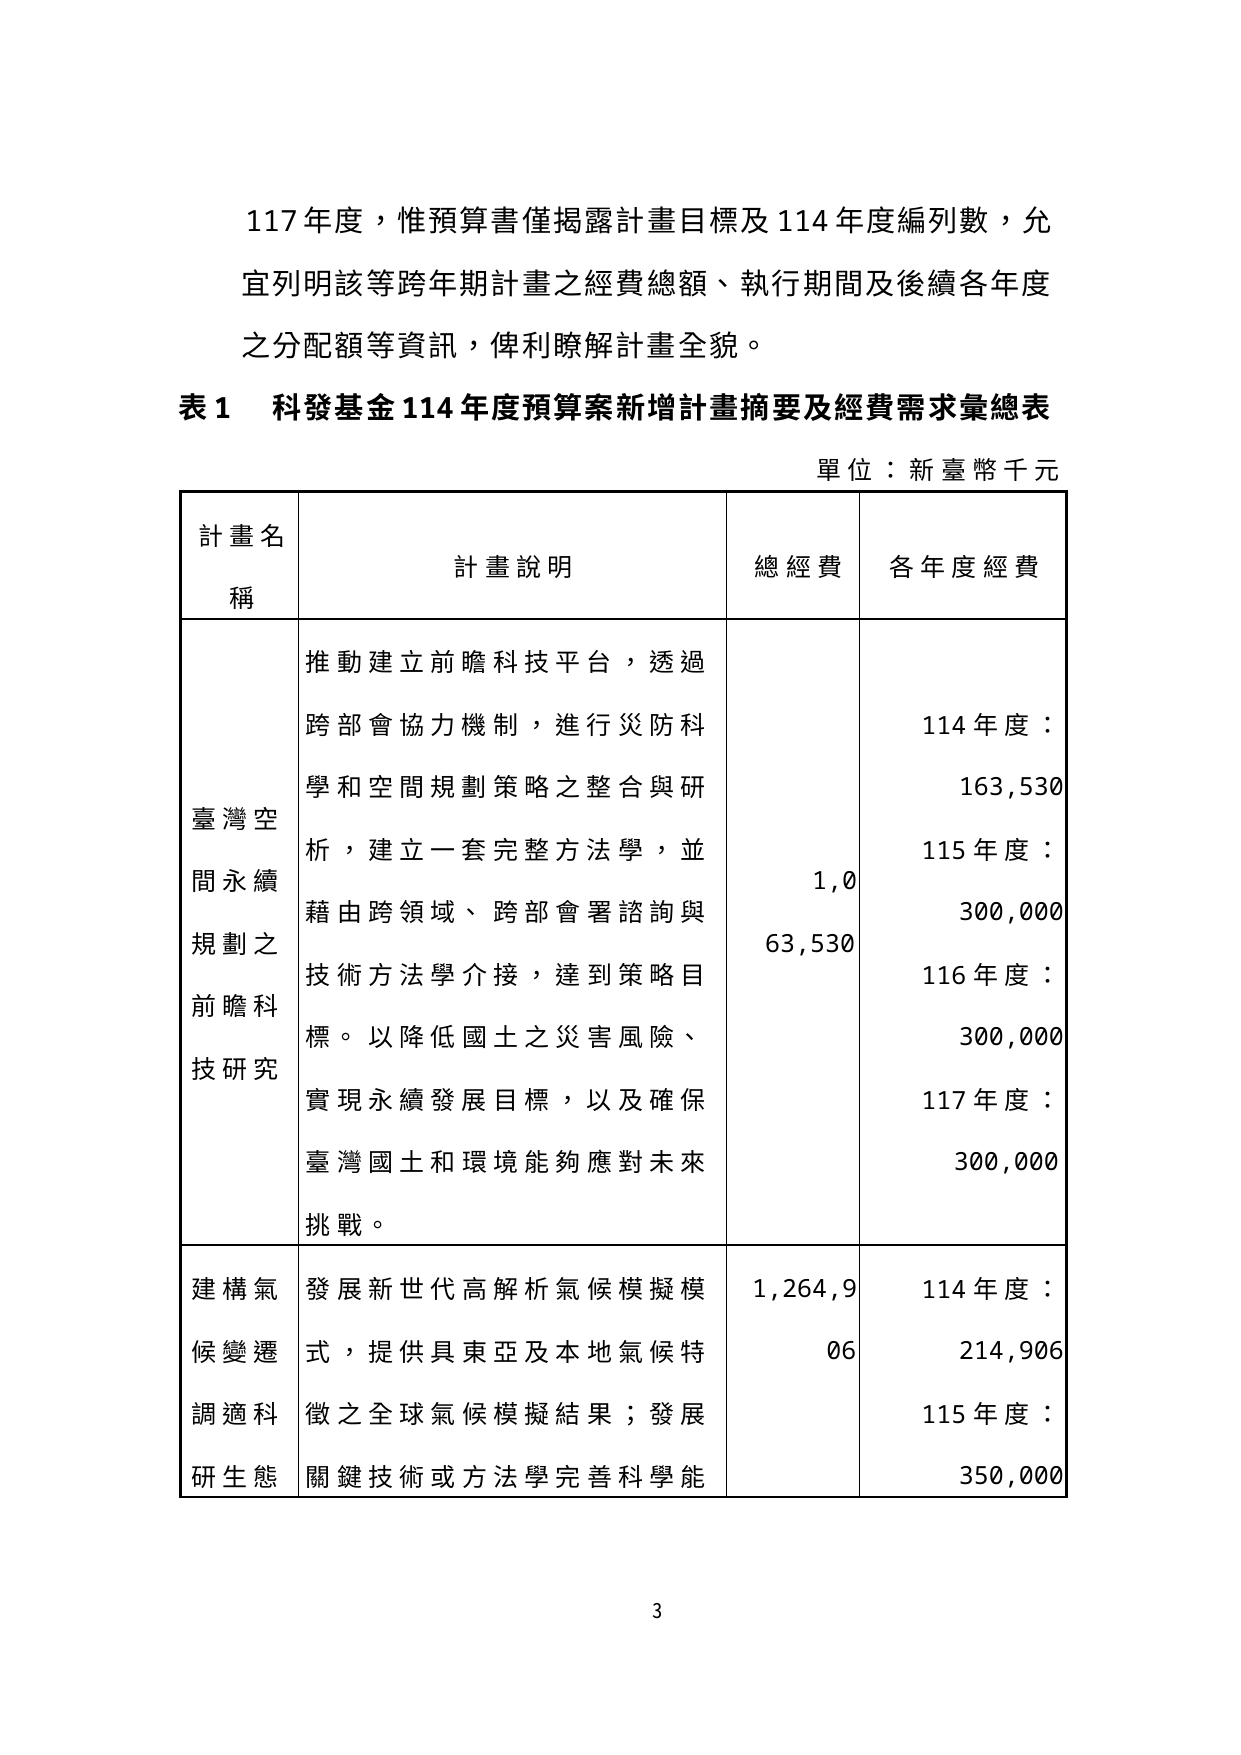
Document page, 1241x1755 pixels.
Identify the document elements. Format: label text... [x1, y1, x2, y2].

table_header 總經費 [727, 493, 859, 618]
table_header 計畫說明 [299, 493, 726, 618]
text 117年度，惟預算書僅揭露計畫目標及114年度編列數，允宜列明該等跨年期計畫之經費總額、執行期間及後續各年度之分配額等資訊，俾利瞭解計畫全貌。 [236, 177, 1063, 365]
table_header 計畫名稱 [182, 493, 298, 618]
table_cell 建構氣候變遷調適科研生態 [182, 1246, 298, 1496]
table_cell 1,264,906 [727, 1246, 859, 1496]
table_cell 1,063,530 [727, 620, 859, 1244]
text 單位：新臺幣千元 [177, 427, 1063, 490]
table_cell 發展新世代高解析氣候模擬模式，提供具東亞及本地氣候特徵之全球氣候模擬結果；發展關鍵技術或方法學完善科學能 [299, 1246, 726, 1496]
text 表1 科發基金114年度預算案新增計畫摘要及經費需求彙總表 [177, 365, 1092, 427]
table_cell 推動建立前瞻科技平台，透過跨部會協力機制，進行災防科學和空間規劃策略之整合與研析，建立一套完整方法學，並藉由跨領域、跨部會署諮詢與技術方法學介接，達到策略目標。以降低國土之災害風險、實現永續發展目標，以及確保臺灣國土和環境能夠應對未來挑戰。 [299, 620, 726, 1244]
table_cell 114年度：214,906 115年度：350,000 [860, 1246, 1065, 1496]
table_cell 114年度：163,530 115年度：300,000 116年度：300,000 117年度：300,000 [860, 620, 1065, 1244]
table_cell 臺灣空間永續規劃之前瞻科技研究 [182, 620, 298, 1244]
table_header 各年度經費 [860, 493, 1065, 618]
